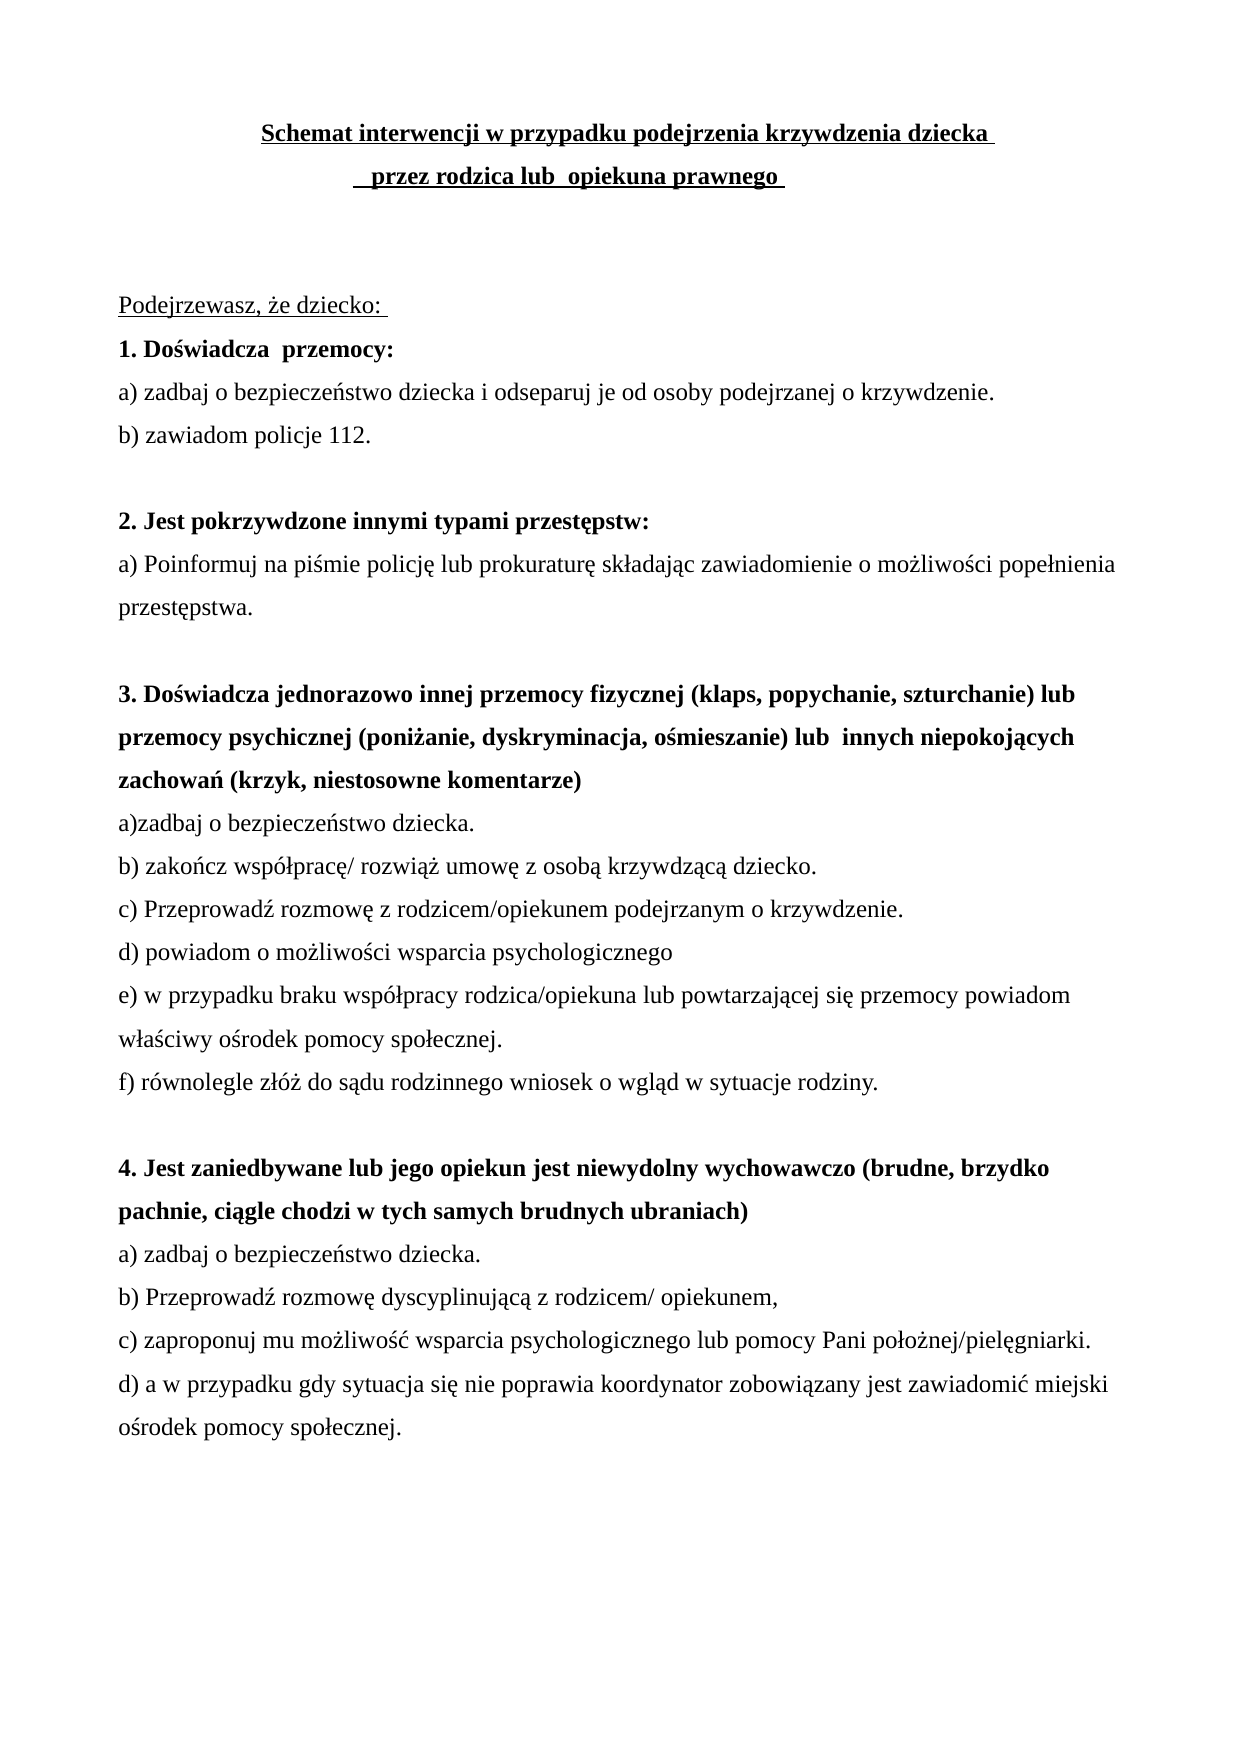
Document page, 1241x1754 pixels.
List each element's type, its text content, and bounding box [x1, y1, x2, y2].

text 4. Jest zaniedbywane lub jego opiekun jest niewydolny wychowawczo (brudne, brzydko pachnie, ciągle chodzi w tych samych brudnych ubraniach) a) zadbaj o bezpieczeństwo dziecka. b) Przeprowadź rozmowę dyscyplinującą z rodzicem/ opiekunem, c) zaproponuj mu możliwość wsparcia psychologicznego lub pomocy Pani położnej/pielęgniarki. d) a w przypadku gdy sytuacja się nie poprawia koordynator zobowiązany jest zawiadomić miejski ośrodek pomocy społecznej. [118, 1153, 1122, 1613]
text Schemat interwencji w przypadku podejrzenia krzywdzenia dziecka przez rodzica lub opiekuna prawnego Podejrzewasz, że dziecko: 1. Doświadcza przemocy: a) zadbaj o bezpieczeństwo dziecka i odseparuj je od osoby podejrzanej o krzywdzenie. b) zawiadom policje 112. 2. Jest pokrzywdzone innymi typami przestępstw: a) Poinformuj na piśmie policję lub prokuraturę składając zawiadomienie o możliwości popełnienia przestępstwa. 3. Doświadcza jednorazowo innej przemocy fizycznej (klaps, popychanie, szturchanie) lub przemocy psychicznej (poniżanie, dyskryminacja, ośmieszanie) lub innych niepokojących zachowań (krzyk, niestosowne komentarze) a)zadbaj o bezpieczeństwo dziecka. b) zakończ współpracę/ rozwiąż umowę z osobą krzywdzącą dziecko. c) Przeprowadź rozmowę z rodzicem/opiekunem podejrzanym o krzywdzenie. d) powiadom o możliwości wsparcia psychologicznego e) w przypadku braku współpracy rodzica/opiekuna lub powtarzającej się przemocy powiadom właściwy ośrodek pomocy społecznej. f) równolegle złóż do sądu rodzinnego wniosek o wgląd w sytuacje rodziny. [118, 118, 1122, 1139]
